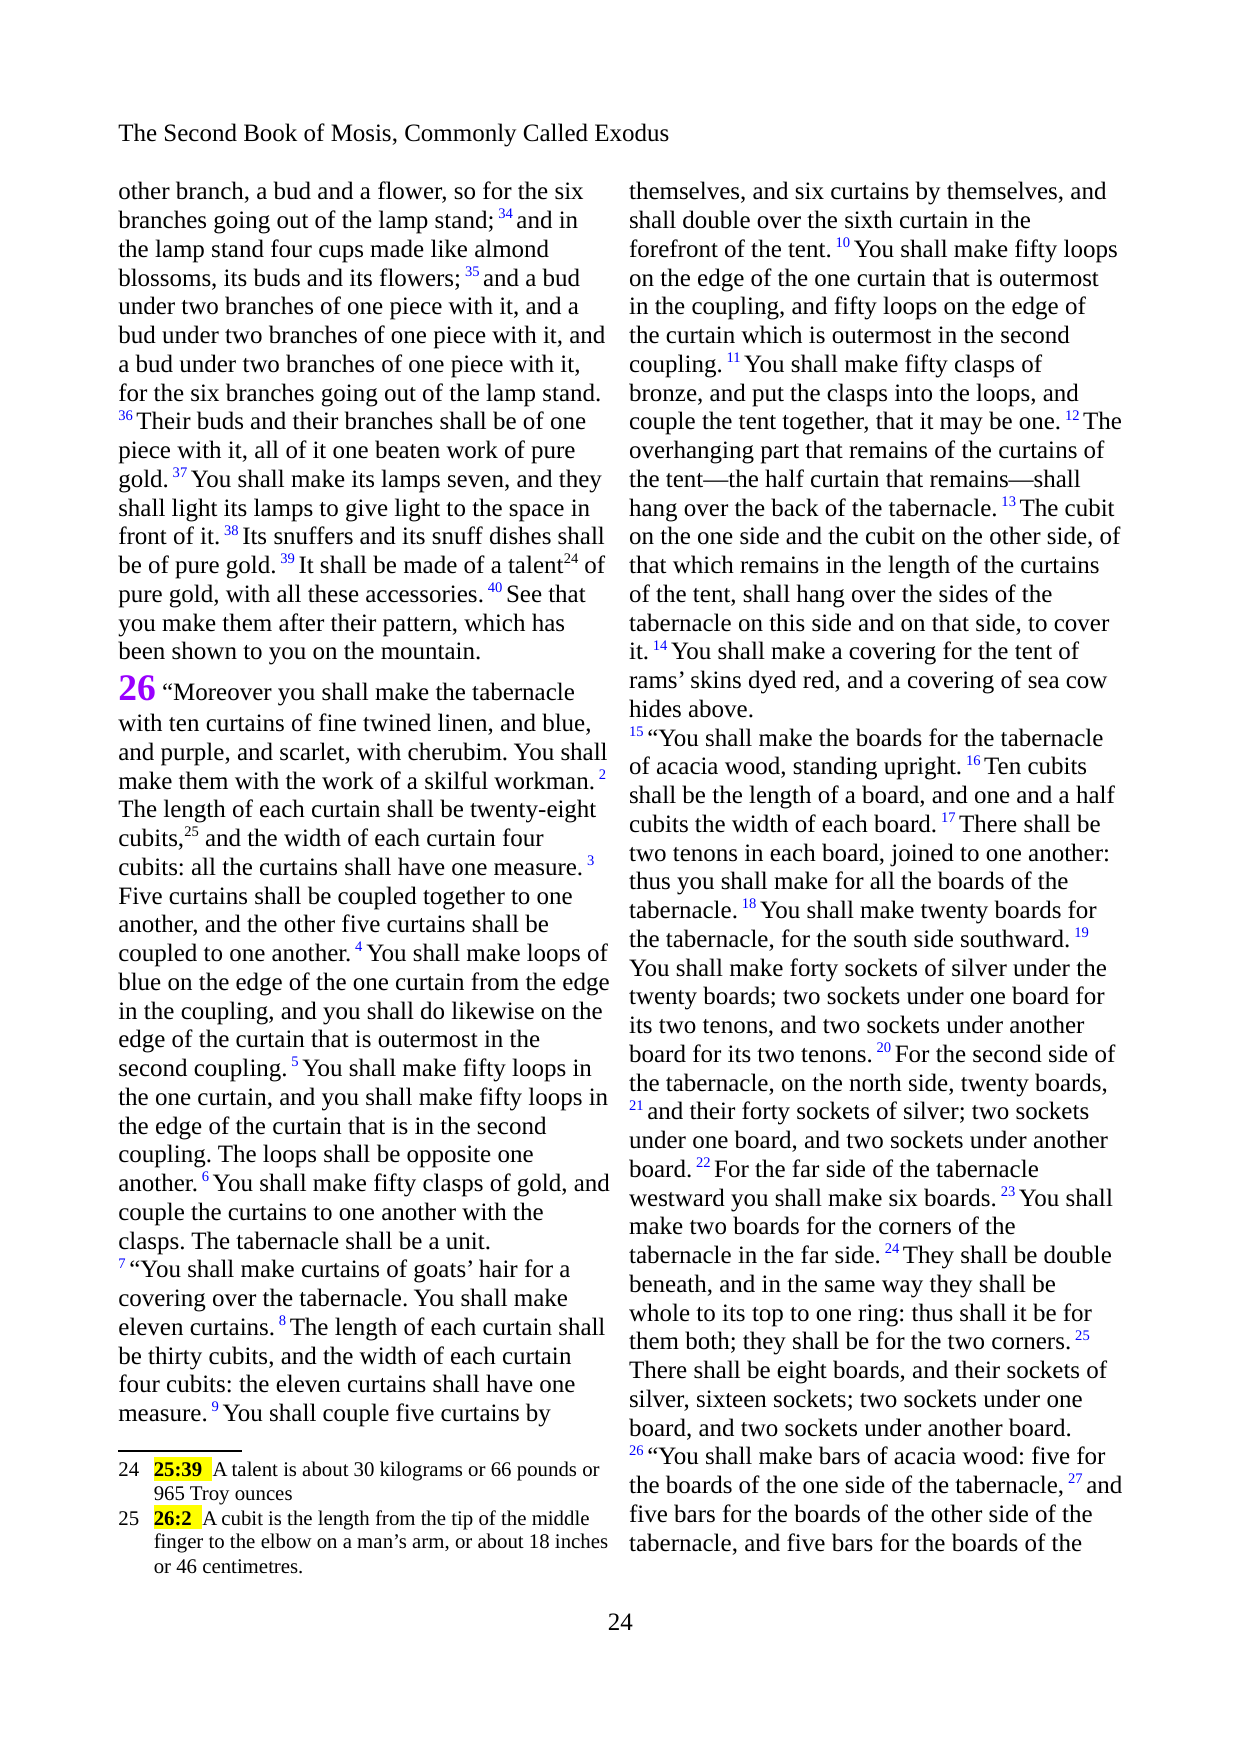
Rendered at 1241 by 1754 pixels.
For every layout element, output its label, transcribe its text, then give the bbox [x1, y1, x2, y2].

text 7 “You shall make curtains of goats’ hair for a covering over the tabernacle. You shall make eleven curtains. 8 The length of each curtain shall be thirty cubits, and the width of each curtain four cubits: the eleven curtains shall have one measure. 9 You shall couple five curtains by [118, 1254, 611, 1427]
text 26:2 A cubit is the length from the tip of the middle finger to the elbow on a man’s arm, or about 18 inches or 46 centimetres. [118, 1505, 611, 1578]
text themselves, and six curtains by themselves, and shall double over the sixth curtain in the forefront of the tent. 10 You shall make fifty loops on the edge of the one curtain that is outermost in the coupling, and fifty loops on the edge of the curtain which is outermost in the second coupling. 11 You shall make fifty clasps of bronze, and put the clasps into the loops, and couple the tent together, that it may be one. 12 The overhanging part that remains of the curtains of the tent—the half curtain that remains—shall hang over the back of the tabernacle. 13 The cubit on the one side and the cubit on the other side, of that which remains in the length of the curtains of the tent, shall hang over the sides of the tabernacle on this side and on that side, to cover it. 14 You shall make a covering for the tent of rams’ skins dyed red, and a covering of sea cow hides above. [629, 176, 1122, 723]
text other branch, a bud and a flower, so for the six branches going out of the lamp stand; 34 and in the lamp stand four cups made like almond blossoms, its buds and its flowers; 35 and a bud under two branches of one piece with it, and a bud under two branches of one piece with it, and a bud under two branches of one piece with it, for the six branches going out of the lamp stand. 36 Their buds and their branches shall be of one piece with it, all of it one beaten work of pure gold. 37 You shall make its lamps seven, and they shall light its lamps to give light to the space in front of it. 38 Its snuffers and its snuff dishes shall be of pure gold. 39 It shall be made of a talent of pure gold, with all these accessories. 40 See that you make them after their pattern, which has been shown to you on the mountain. [118, 176, 611, 665]
text 25:39 A talent is about 30 kilograms or 66 pounds or 965 Troy ounces [118, 1457, 611, 1505]
text 26 “You shall make bars of acacia wood: five for the boards of the one side of the tabernacle, 27 and five bars for the boards of the other side of the tabernacle, and five bars for the boards of the [629, 1441, 1122, 1556]
text 15 “You shall make the boards for the tabernacle of acacia wood, standing upright. 16 Ten cubits shall be the length of a board, and one and a half cubits the width of each board. 17 There shall be two tenons in each board, joined to one another: thus you shall make for all the boards of the tabernacle. 18 You shall make twenty boards for the tabernacle, for the south side southward. 19 You shall make forty sockets of silver under the twenty boards; two sockets under one board for its two tenons, and two sockets under another board for its two tenons. 20 For the second side of the tabernacle, on the north side, twenty boards, 21 and their forty sockets of silver; two sockets under one board, and two sockets under another board. 22 For the far side of the tabernacle westward you shall make six boards. 23 You shall make two boards for the corners of the tabernacle in the far side. 24 They shall be double beneath, and in the same way they shall be whole to its top to one ring: thus shall it be for them both; they shall be for the two corners. 25 There shall be eight boards, and their sockets of silver, sixteen sockets; two sockets under one board, and two sockets under another board. [629, 723, 1122, 1441]
text 26 “Moreover you shall make the tabernacle with ten curtains of fine twined linen, and blue, and purple, and scarlet, with cherubim. You shall make them with the work of a skilful workman. 2 The length of each curtain shall be twenty-eight cubits, and the width of each curtain four cubits: all the curtains shall have one measure. 3 Five curtains shall be coupled together to one another, and the other five curtains shall be coupled to one another. 4 You shall make loops of blue on the edge of the one curtain from the edge in the coupling, and you shall do likewise on the edge of the curtain that is outermost in the second coupling. 5 You shall make fifty loops in the one curtain, and you shall make fifty loops in the edge of the curtain that is in the second coupling. The loops shall be opposite one another. 6 You shall make fifty clasps of gold, and couple the curtains to one another with the clasps. The tabernacle shall be a unit. [118, 665, 611, 1254]
